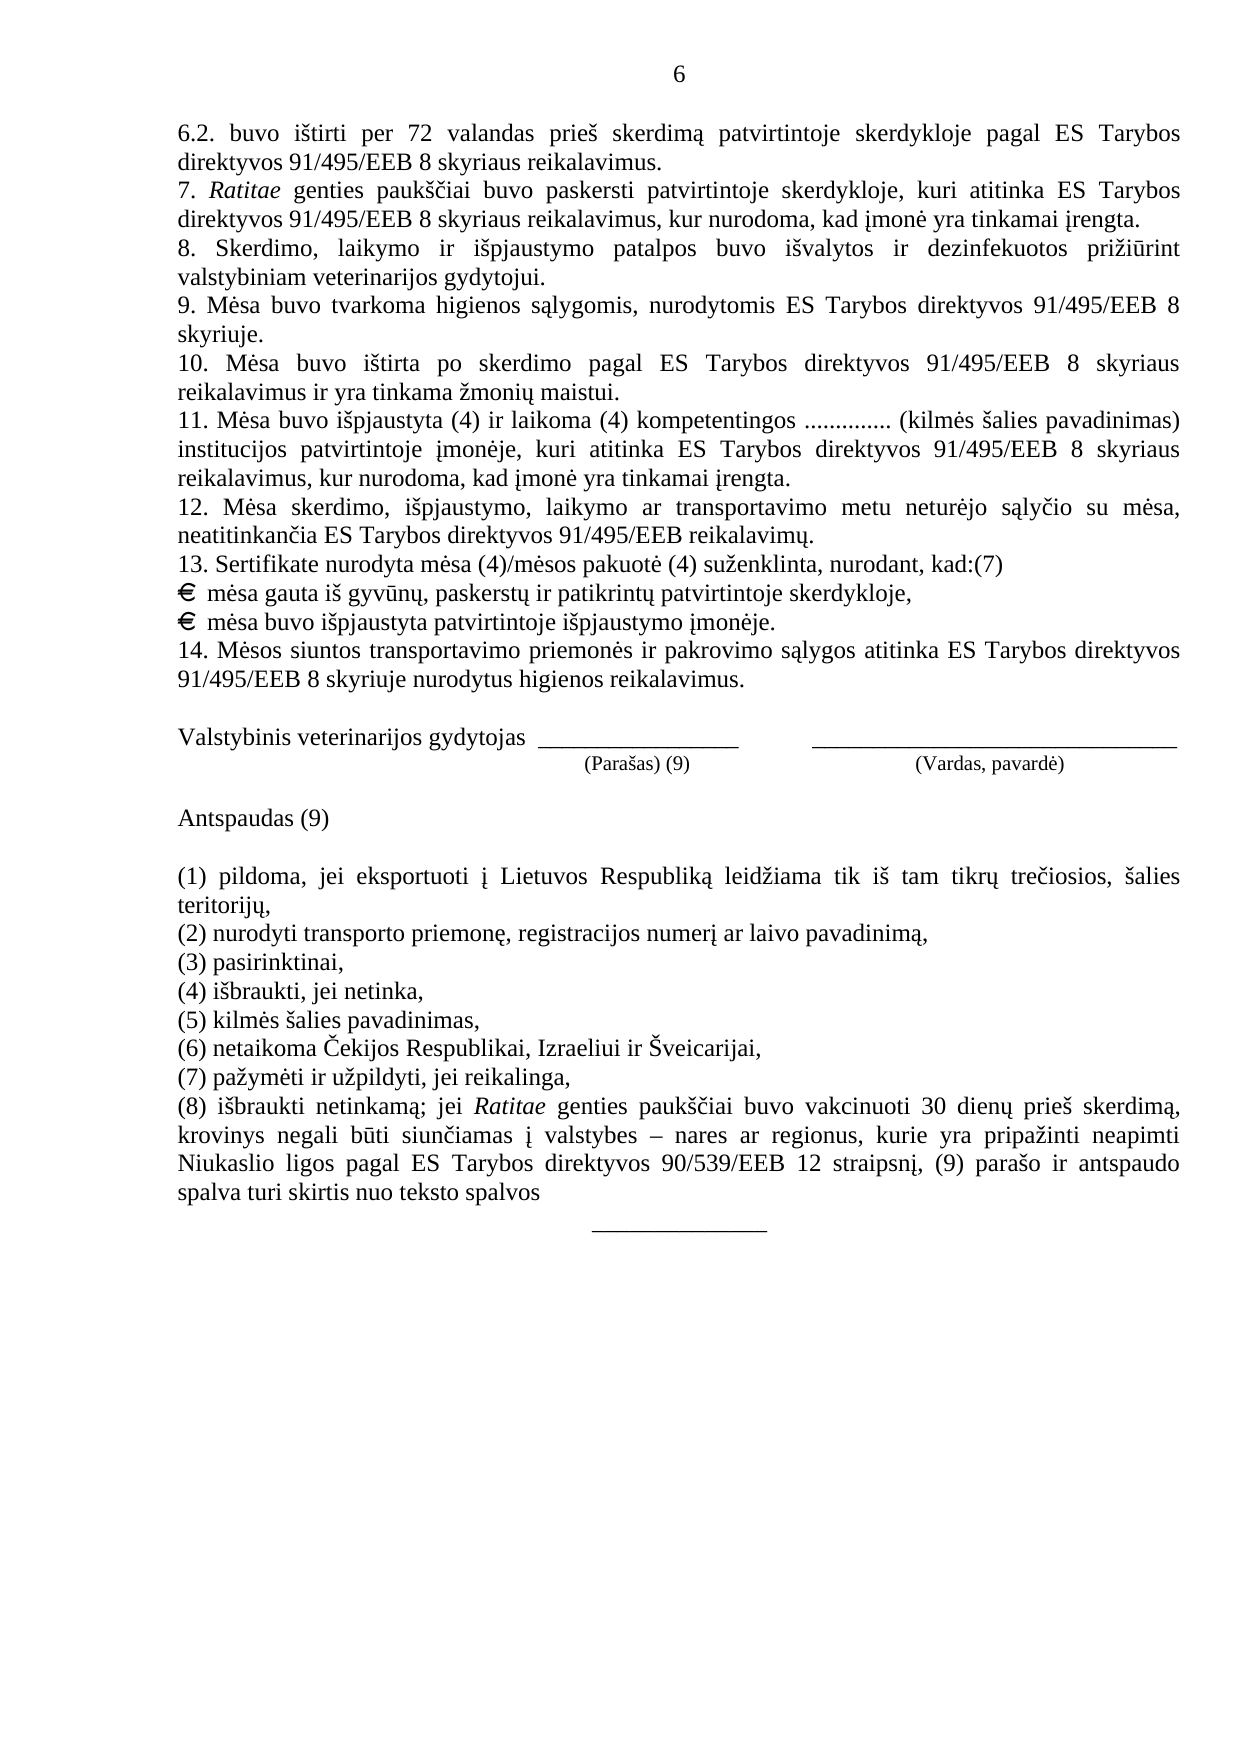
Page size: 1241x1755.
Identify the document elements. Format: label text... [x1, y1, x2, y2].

text (4) išbraukti, jei netinka, [177, 976, 1181, 1005]
text 9. Mėsa buvo tvarkoma higienos sąlygomis, nurodytomis ES Tarybos direktyvos 91/495/EEB 8 skyriuje. [177, 291, 1181, 348]
text  mėsa buvo išpjaustyta patvirtintoje išpjaustymo įmonėje. [177, 607, 1181, 636]
text (2) nurodyti transporto priemonę, registracijos numerį ar laivo pavadinimą, [177, 918, 1181, 947]
text 11. Mėsa buvo išpjaustyta (4) ir laikoma (4) kompetentingos .............. (kilmės šalies pavadinimas) institucijos patvirtintoje įmonėje, kuri atitinka ES Tarybos direktyvos 91/495/EEB 8 skyriaus reikalavimus, kur nurodoma, kad įmonė yra tinkamai įrengta. [177, 406, 1181, 492]
text 13. Sertifikate nurodyta mėsa (4)/mėsos pakuotė (4) suženklinta, nurodant, kad:(7) [177, 549, 1181, 578]
text 10. Mėsa buvo ištirta po skerdimo pagal ES Tarybos direktyvos 91/495/EEB 8 skyriaus reikalavimus ir yra tinkama žmonių maistui. [177, 348, 1181, 406]
text (1) pildoma, jei eksportuoti į Lietuvos Respubliką leidžiama tik iš tam tikrų trečiosios, šalies teritorijų, [177, 861, 1181, 918]
text (8) išbraukti netinkamą; jei Ratitae genties paukščiai buvo vakcinuoti 30 dienų prieš skerdimą, krovinys negali būti siunčiamas į valstybes – nares ar regionus, kurie yra pripažinti neapimti Niukaslio ligos pagal ES Tarybos direktyvos 90/539/EEB 12 straipsnį, (9) parašo ir antspaudo spalva turi skirtis nuo teksto spalvos [177, 1091, 1181, 1206]
text  mėsa gauta iš gyvūnų, paskerstų ir patikrintų patvirtintoje skerdykloje, [177, 578, 1181, 607]
text 8. Skerdimo, laikymo ir išpjaustymo patalpos buvo išvalytos ir dezinfekuotos prižiūrint valstybiniam veterinarijos gydytojui. [177, 233, 1181, 291]
text 14. Mėsos siuntos transportavimo priemonės ir pakrovimo sąlygos atitinka ES Tarybos direktyvos 91/495/EEB 8 skyriuje nurodytus higienos reikalavimus. [177, 636, 1181, 693]
text (6) netaikoma Čekijos Respublikai, Izraeliui ir Šveicarijai, [177, 1033, 1181, 1062]
text ______________ [177, 1206, 1181, 1235]
text Valstybinis veterinarijos gydytojas [177, 722, 1181, 751]
text 6.2. buvo ištirti per 72 valandas prieš skerdimą patvirtintoje skerdykloje pagal ES Tarybos direktyvos 91/495/EEB 8 skyriaus reikalavimus. [177, 118, 1181, 176]
text Antspaudas (9) [177, 803, 1181, 832]
text 7. Ratitae genties paukščiai buvo paskersti patvirtintoje skerdykloje, kuri atitinka ES Tarybos direktyvos 91/495/EEB 8 skyriaus reikalavimus, kur nurodoma, kad įmonė yra tinkamai įrengta. [177, 176, 1181, 233]
text (7) pažymėti ir užpildyti, jei reikalinga, [177, 1062, 1181, 1091]
text (Parašas) (9) (Vardas, pavardė) [177, 751, 1181, 775]
text (5) kilmės šalies pavadinimas, [177, 1005, 1181, 1033]
text (3) pasirinktinai, [177, 947, 1181, 976]
text 12. Mėsa skerdimo, išpjaustymo, laikymo ar transportavimo metu neturėjo sąlyčio su mėsa, neatitinkančia ES Tarybos direktyvos 91/495/EEB reikalavimų. [177, 492, 1181, 549]
